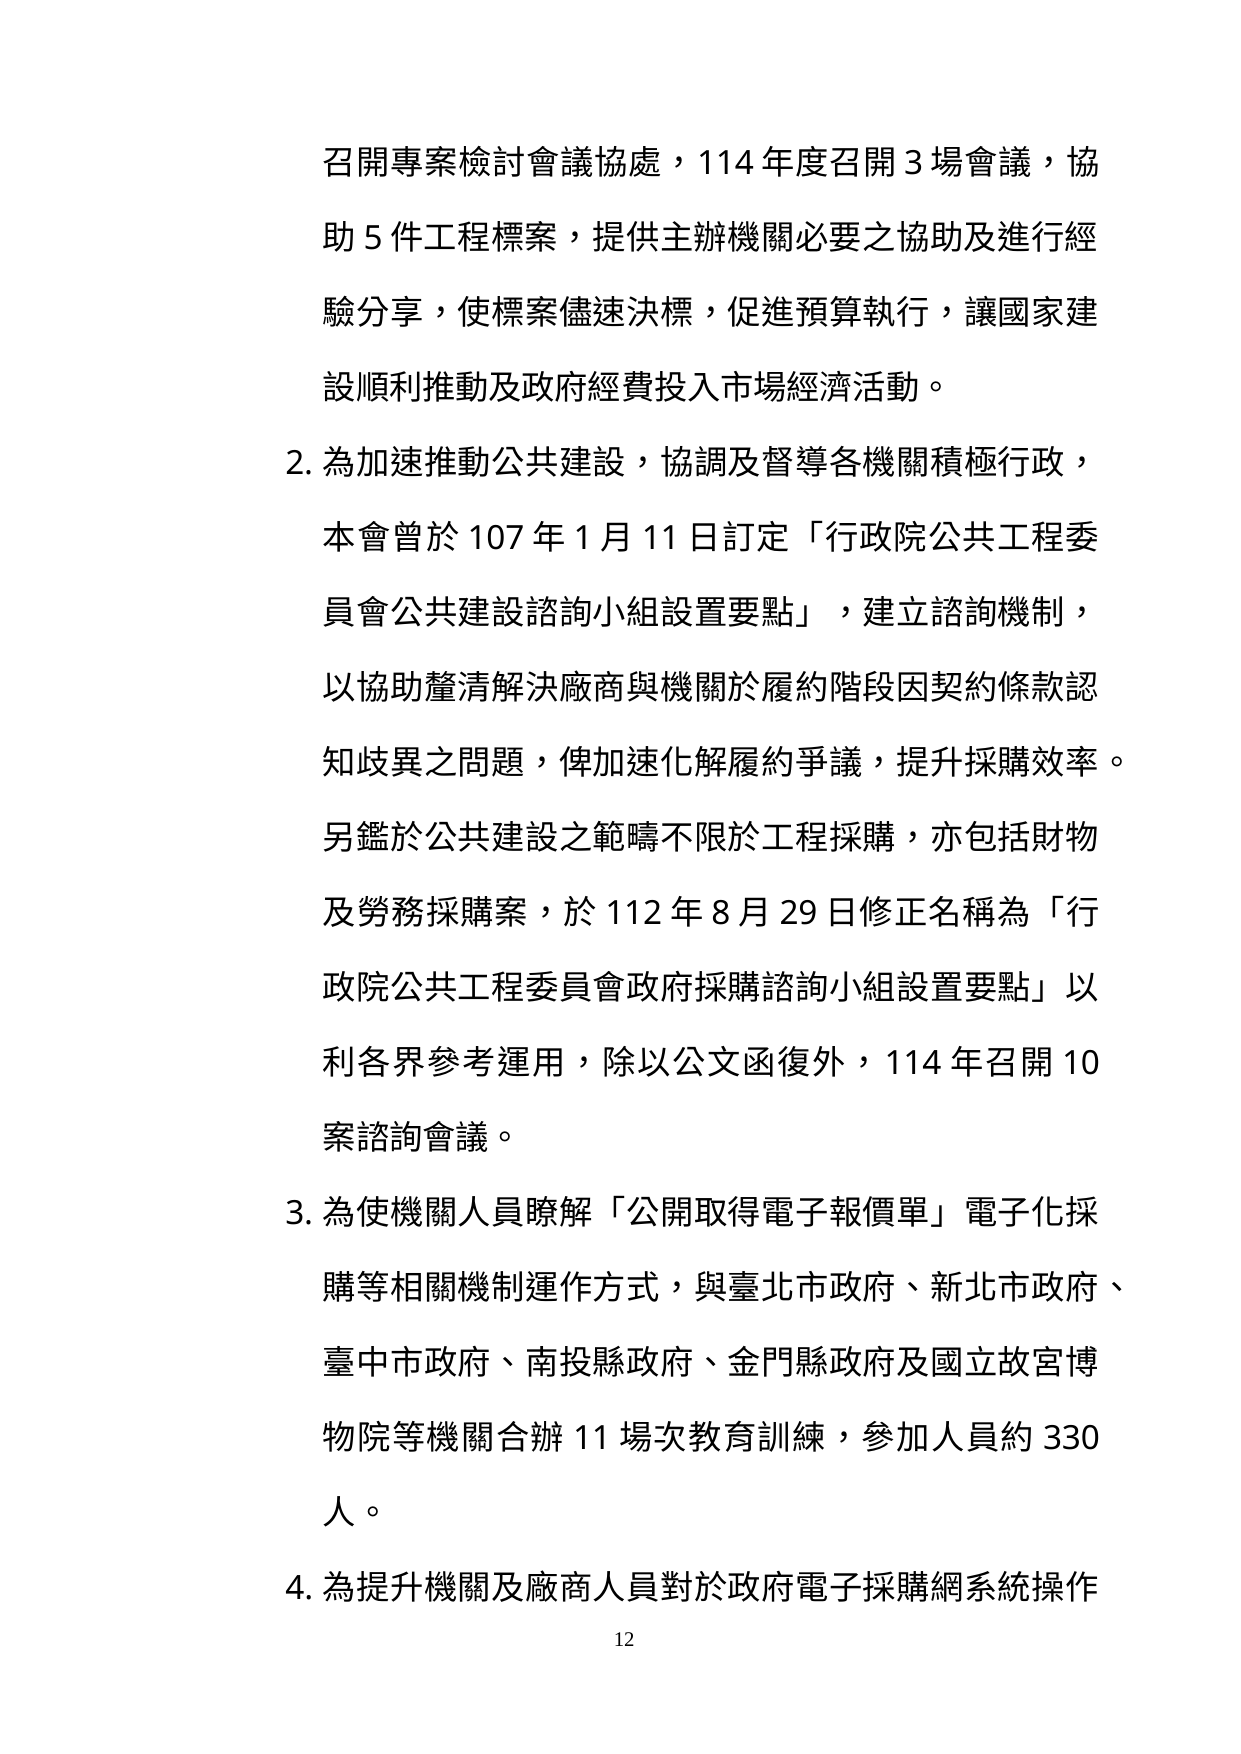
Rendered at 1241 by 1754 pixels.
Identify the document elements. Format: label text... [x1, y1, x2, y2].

list 召開專案檢討會議協處，114年度召開3場會議，協助5件工程標案，提供主辦機關必要之協助及進行經驗分享，使標案儘速決標，促進預算執行，讓國家建設順利推動及政府經費投入市場經濟活動。 [285, 122, 1100, 422]
list 為使機關人員瞭解「公開取得電子報價單」電子化採購等相關機制運作方式，與臺北市政府、新北市政府、臺中市政府、南投縣政府、金門縣政府及國立故宮博物院等機關合辦11場次教育訓練，參加人員約330人。 [285, 1172, 1100, 1547]
list 為加速推動公共建設，協調及督導各機關積極行政，本會曾於107年1月11日訂定「行政院公共工程委員會公共建設諮詢小組設置要點」，建立諮詢機制，以協助釐清解決廠商與機關於履約階段因契約條款認知歧異之問題，俾加速化解履約爭議，提升採購效率。另鑑於公共建設之範疇不限於工程採購，亦包括財物及勞務採購案，於112年8月29日修正名稱為「行政院公共工程委員會政府採購諮詢小組設置要點」以利各界參考運用，除以公文函復外，114年召開10案諮詢會議。 [285, 422, 1100, 1172]
list 為提升機關及廠商人員對於政府電子採購網系統操作 [285, 1547, 1100, 1622]
